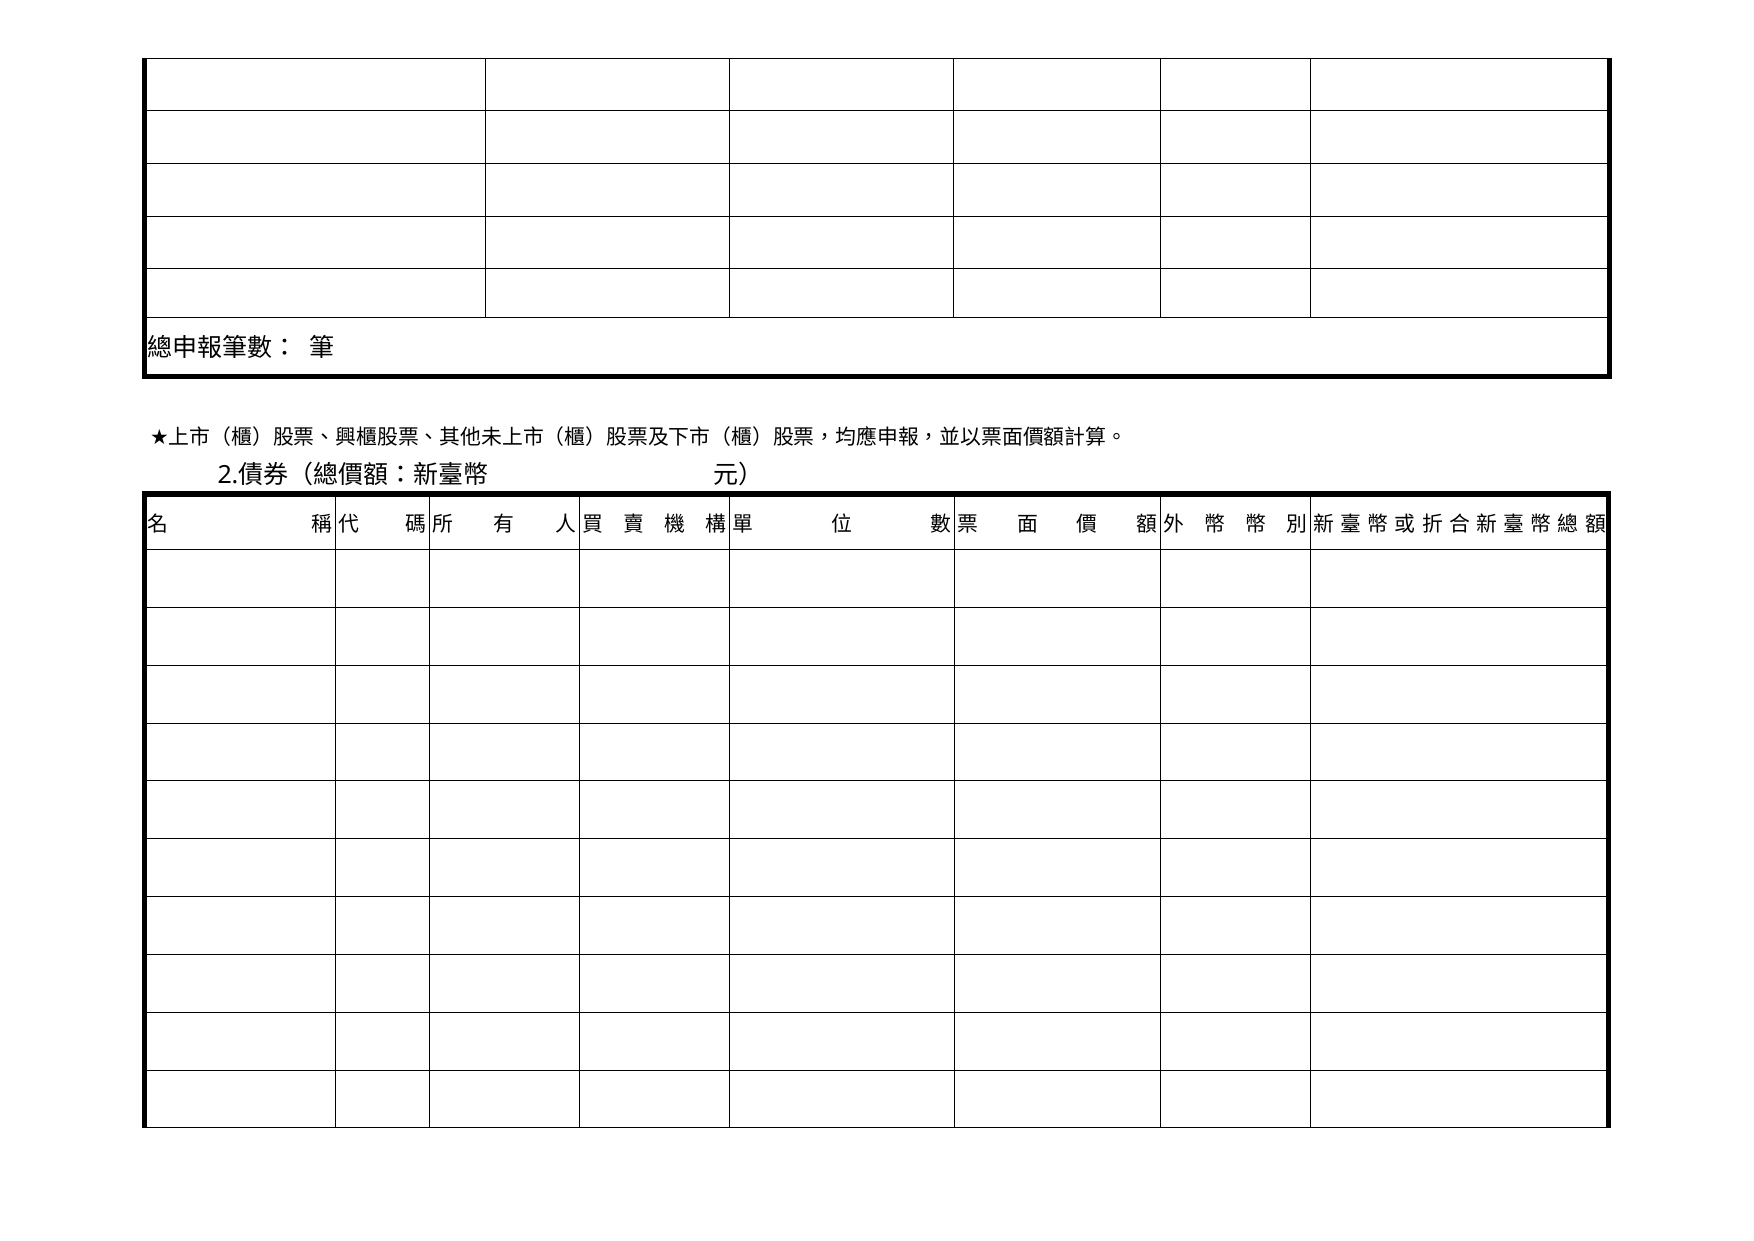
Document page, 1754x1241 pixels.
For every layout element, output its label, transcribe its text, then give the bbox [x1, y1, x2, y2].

table_cell [730, 839, 954, 896]
table_cell [580, 724, 729, 780]
table_cell [336, 724, 429, 780]
table_cell [1161, 781, 1310, 838]
table_cell [580, 839, 729, 896]
table_cell [1161, 839, 1310, 896]
table_cell [430, 724, 579, 780]
table_cell [1311, 666, 1606, 723]
table_cell [954, 269, 1160, 317]
table_cell [730, 111, 953, 163]
table_cell [730, 781, 954, 838]
table_cell [336, 550, 429, 607]
table_cell [1311, 897, 1606, 954]
table_cell [954, 164, 1160, 216]
table_cell [955, 1071, 1160, 1127]
table_cell [955, 550, 1160, 607]
table_cell [954, 111, 1160, 163]
table_cell [1161, 164, 1310, 216]
table_cell [1161, 1071, 1310, 1127]
table_cell [730, 59, 953, 110]
table_cell [336, 955, 429, 1012]
table_cell [1311, 269, 1607, 317]
table_cell [730, 1071, 954, 1127]
table_cell [147, 164, 485, 216]
table_cell [147, 955, 335, 1012]
table_cell [430, 1071, 579, 1127]
table_cell [1161, 666, 1310, 723]
table_cell [147, 550, 335, 607]
table_cell [580, 955, 729, 1012]
table_cell [1161, 111, 1310, 163]
table_cell [430, 666, 579, 723]
table_cell [147, 1071, 335, 1127]
table_cell [430, 781, 579, 838]
table_cell [580, 1071, 729, 1127]
table_cell [730, 666, 954, 723]
table_cell [147, 724, 335, 780]
table_cell [1311, 550, 1606, 607]
table_cell [1161, 550, 1310, 607]
table_cell [336, 666, 429, 723]
table_cell [336, 897, 429, 954]
table_cell [1311, 1071, 1606, 1127]
table_cell [1161, 897, 1310, 954]
table_cell [336, 839, 429, 896]
table_cell [730, 1013, 954, 1069]
table_header 代碼 [336, 497, 429, 549]
table_cell [955, 839, 1160, 896]
table_cell [580, 666, 729, 723]
table_header 外幣幣別 [1161, 497, 1310, 549]
table_header 買賣機構 [580, 497, 729, 549]
table_cell [147, 269, 485, 317]
table_cell [730, 724, 954, 780]
table_cell [730, 217, 953, 268]
table_cell [1161, 1013, 1310, 1069]
table_header 所有人 [430, 497, 579, 549]
table_cell [580, 608, 729, 665]
table_cell [147, 897, 335, 954]
table_cell [730, 550, 954, 607]
table_cell [730, 608, 954, 665]
table_header 票面價額 [955, 497, 1160, 549]
table_cell [336, 1071, 429, 1127]
table_cell [955, 1013, 1160, 1069]
table_cell [580, 781, 729, 838]
table_cell 總申報筆數： 筆 [147, 318, 1607, 374]
table_cell [147, 59, 485, 110]
table_cell [1311, 955, 1606, 1012]
table_header 新臺幣或折合新臺幣總額 [1311, 497, 1606, 549]
table_cell [1311, 164, 1607, 216]
table_cell [430, 955, 579, 1012]
table_cell [336, 608, 429, 665]
table_cell [1161, 217, 1310, 268]
table_cell [730, 269, 953, 317]
table_cell [1311, 608, 1606, 665]
table_cell [486, 59, 729, 110]
table_cell [486, 269, 729, 317]
table_cell [954, 59, 1160, 110]
text 2.債券（總價額：新臺幣 元） [192, 454, 1604, 491]
table_cell [730, 955, 954, 1012]
table_cell [486, 217, 729, 268]
table_cell [1311, 59, 1607, 110]
table_cell [147, 666, 335, 723]
table_cell [336, 781, 429, 838]
table_cell [730, 897, 954, 954]
table_header 名稱 [147, 497, 335, 549]
table_cell [730, 164, 953, 216]
table_cell [147, 781, 335, 838]
table_cell [430, 839, 579, 896]
table_cell [147, 839, 335, 896]
table_cell [1311, 1013, 1606, 1069]
table_cell [430, 550, 579, 607]
table_cell [955, 724, 1160, 780]
table_cell [1161, 955, 1310, 1012]
table_cell [147, 217, 485, 268]
table_cell [147, 1013, 335, 1069]
table_cell [1311, 781, 1606, 838]
table_cell [147, 111, 485, 163]
table_cell [955, 897, 1160, 954]
table_cell [1161, 608, 1310, 665]
table_cell [955, 666, 1160, 723]
table_cell [955, 781, 1160, 838]
table_cell [1161, 269, 1310, 317]
table_header 單位數 [730, 497, 954, 549]
table_cell [955, 955, 1160, 1012]
table_cell [1311, 217, 1607, 268]
table_cell [1311, 111, 1607, 163]
table_cell [430, 897, 579, 954]
table_cell [430, 1013, 579, 1069]
table_cell [580, 897, 729, 954]
table_cell [1161, 59, 1310, 110]
table_cell [430, 608, 579, 665]
table_cell [954, 217, 1160, 268]
table_cell [955, 608, 1160, 665]
table_cell [580, 1013, 729, 1069]
table_cell [147, 608, 335, 665]
table_cell [1161, 724, 1310, 780]
table_cell [580, 550, 729, 607]
table_cell [486, 111, 729, 163]
table_cell [486, 164, 729, 216]
table_cell [1311, 724, 1606, 780]
table_cell [336, 1013, 429, 1069]
text ★上市（櫃）股票、興櫃股票、其他未上市（櫃）股票及下市（櫃）股票，均應申報，並以票面價額計算。 [150, 416, 1604, 454]
table_cell [1311, 839, 1606, 896]
